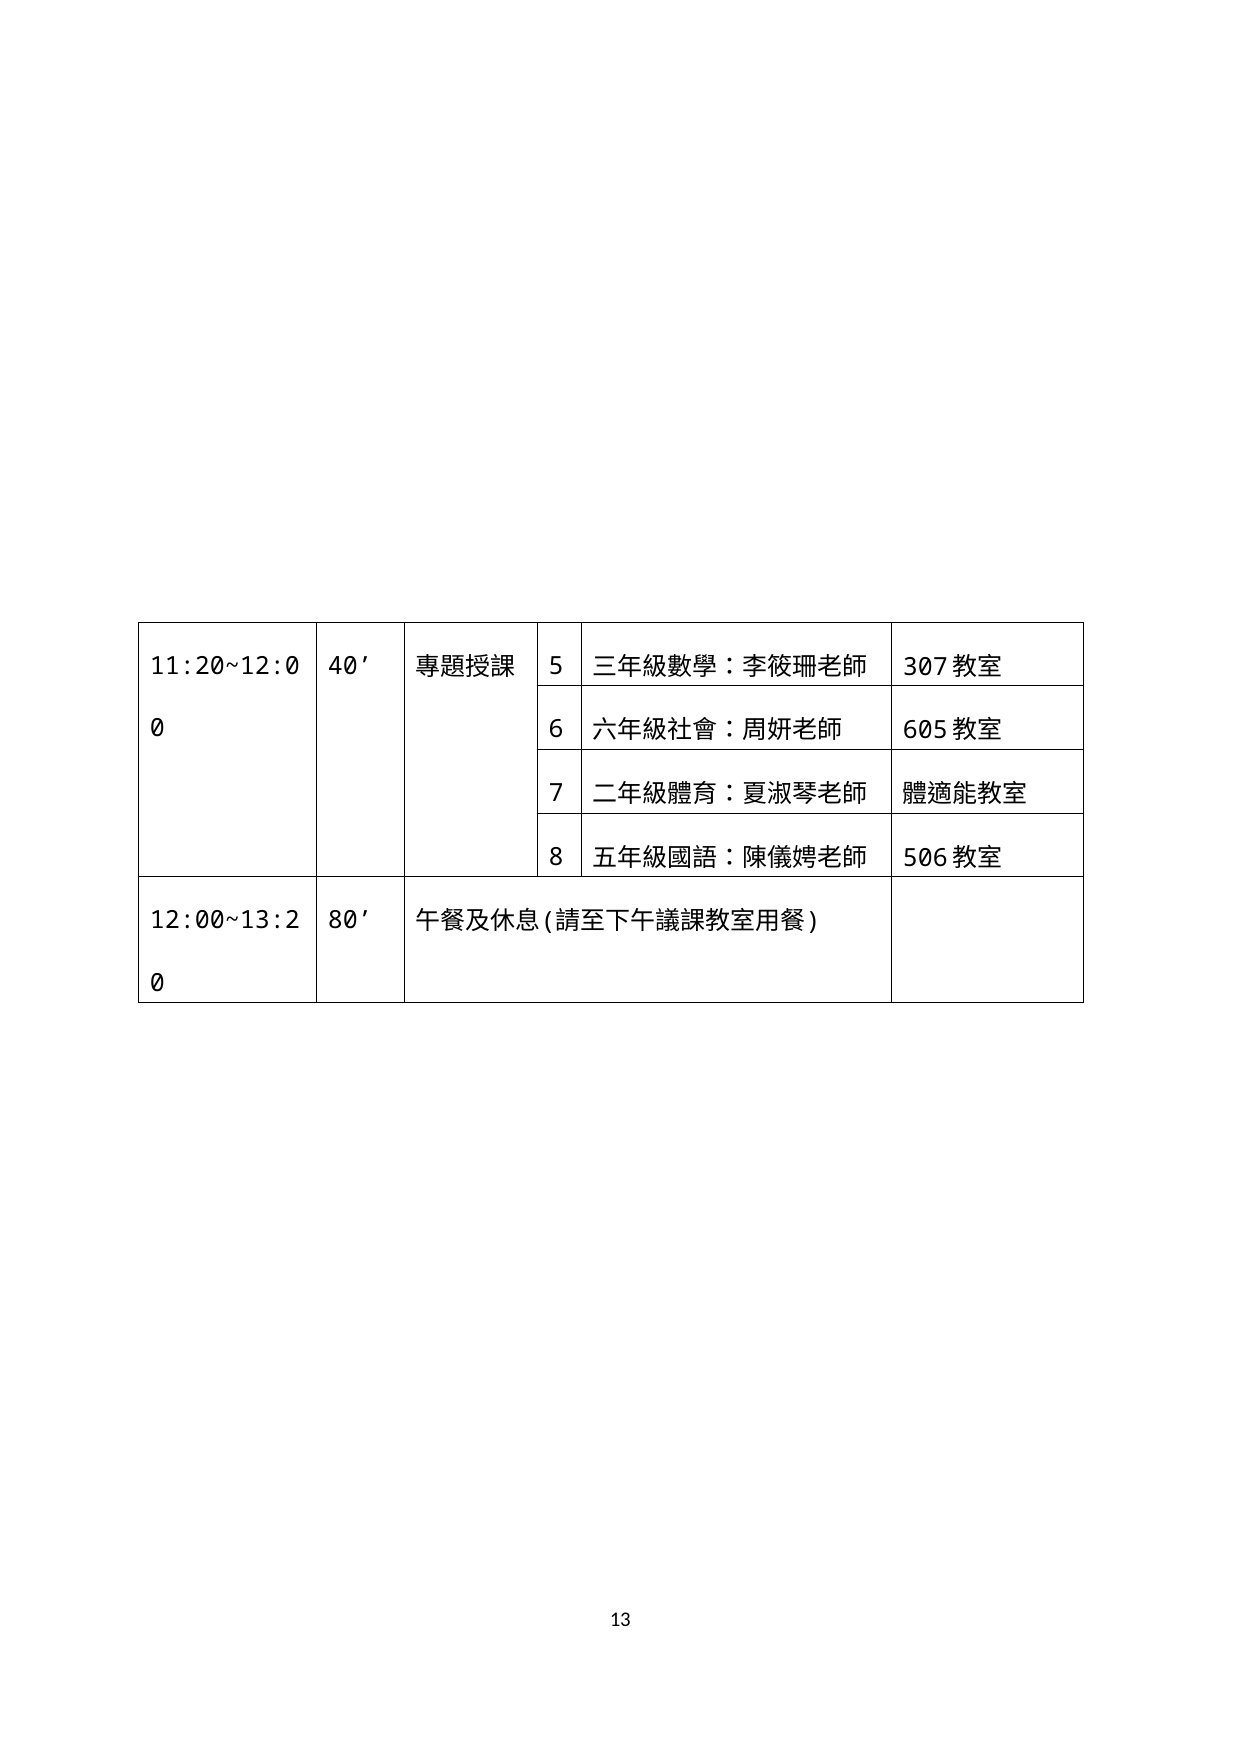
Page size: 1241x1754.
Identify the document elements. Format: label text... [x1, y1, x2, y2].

table_cell 專題授課 [405, 623, 537, 876]
table_cell 11:20~12:00 [139, 623, 316, 876]
table_cell 80’ [317, 877, 404, 1002]
table_cell 307教室 [892, 623, 1083, 685]
table_cell 5 [538, 623, 581, 685]
table_cell 12:00~13:20 [139, 877, 316, 1002]
table_cell 506教室 [892, 814, 1083, 876]
table_cell 605教室 [892, 686, 1083, 749]
table_cell 8 [538, 814, 581, 876]
table_cell 40’ [317, 623, 404, 876]
table_cell 6 [538, 686, 581, 749]
table_cell 五年級國語：陳儀娉老師 [582, 814, 891, 876]
table_cell 六年級社會：周妍老師 [582, 686, 891, 749]
table_cell 7 [538, 750, 581, 812]
table_cell 體適能教室 [892, 750, 1083, 812]
table_cell [892, 877, 1083, 1002]
table_cell 午餐及休息(請至下午議課教室用餐) [405, 877, 891, 1002]
table_cell 三年級數學：李筱珊老師 [582, 623, 891, 685]
table_cell 二年級體育：夏淑琴老師 [582, 750, 891, 812]
